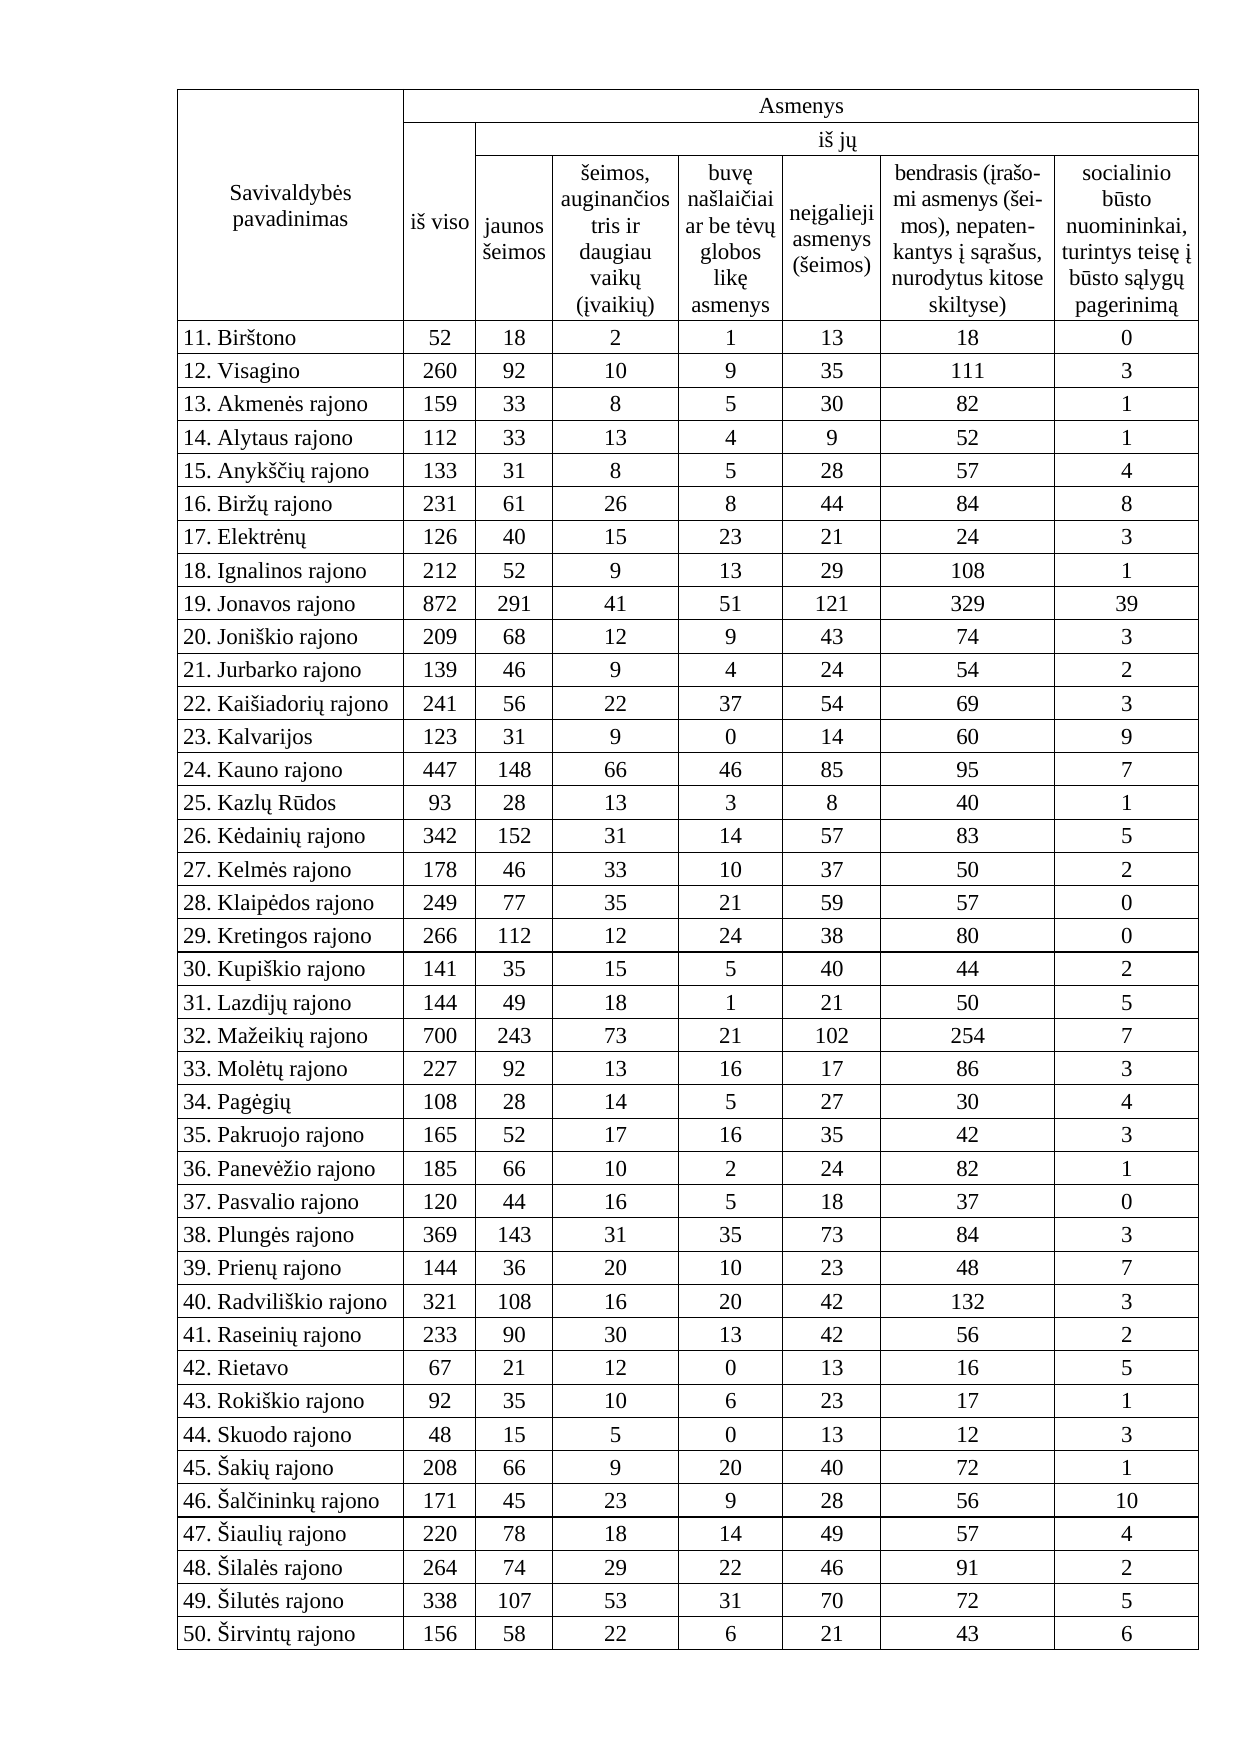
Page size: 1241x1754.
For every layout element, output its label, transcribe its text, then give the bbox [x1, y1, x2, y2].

table_cell 9 [1055, 720, 1198, 752]
table_cell 35 [553, 886, 678, 918]
table_cell 8 [553, 454, 678, 486]
table_cell 208 [404, 1451, 475, 1483]
table_cell 28 [783, 454, 880, 486]
table_cell 21 [783, 986, 880, 1018]
table_cell 249 [404, 886, 475, 918]
table_cell 5 [679, 454, 782, 486]
table_cell 52 [476, 554, 552, 586]
table_cell 29 [783, 554, 880, 586]
table_cell 9 [553, 554, 678, 586]
table_cell 13 [783, 1351, 880, 1383]
table_cell 3 [1055, 1285, 1198, 1317]
table_header Savivaldybės pavadinimas [178, 90, 403, 320]
table_cell 1 [1055, 421, 1198, 453]
table_cell 5 [553, 1418, 678, 1450]
table_cell 700 [404, 1019, 475, 1051]
table_cell 165 [404, 1119, 475, 1151]
table_cell 16 [679, 1052, 782, 1084]
table_cell 148 [476, 753, 552, 785]
table_cell 18 [553, 986, 678, 1018]
table_cell 24 [881, 521, 1054, 553]
table_cell 1 [1055, 388, 1198, 420]
table_cell 21 [679, 886, 782, 918]
table_cell 59 [783, 886, 880, 918]
table_cell 28 [476, 1085, 552, 1118]
table_cell 23 [553, 1484, 678, 1516]
table_cell 9 [679, 354, 782, 387]
table_cell 40 [881, 786, 1054, 818]
table_cell 3 [1055, 687, 1198, 719]
table_cell 15 [553, 953, 678, 985]
table_cell 54 [783, 687, 880, 719]
table_cell 0 [679, 1351, 782, 1383]
table_cell 17. Elektrėnų [178, 521, 403, 553]
table_cell 291 [476, 587, 552, 619]
table_cell 35 [783, 354, 880, 387]
table_cell 74 [881, 620, 1054, 652]
table_cell 16. Biržų rajono [178, 487, 403, 519]
table_cell 20 [553, 1252, 678, 1284]
table_cell 13 [783, 321, 880, 353]
table_cell 54 [881, 654, 1054, 686]
table_cell 107 [476, 1584, 552, 1616]
table_cell 321 [404, 1285, 475, 1317]
table_cell 8 [553, 388, 678, 420]
table_cell 82 [881, 388, 1054, 420]
table_cell 5 [1055, 1351, 1198, 1383]
table_cell 43 [783, 620, 880, 652]
table_cell 51 [679, 587, 782, 619]
table_cell 44. Skuodo rajono [178, 1418, 403, 1450]
table_cell 15. Anykščių rajono [178, 454, 403, 486]
table_cell 338 [404, 1584, 475, 1616]
table_cell 5 [679, 1185, 782, 1217]
table_cell 8 [783, 786, 880, 818]
table_cell 3 [1055, 620, 1198, 652]
table_cell 254 [881, 1019, 1054, 1051]
table_cell 5 [679, 1085, 782, 1118]
table_cell 56 [881, 1318, 1054, 1350]
table_cell 36. Panevėžio rajono [178, 1152, 403, 1184]
table_cell 86 [881, 1052, 1054, 1084]
table_cell 49 [783, 1518, 880, 1549]
table_cell 29 [553, 1551, 678, 1583]
table_cell 9 [679, 620, 782, 652]
table_cell 6 [679, 1617, 782, 1649]
table_cell 31 [553, 820, 678, 852]
table_cell 18 [476, 321, 552, 353]
table_cell 22. Kaišiadorių rajono [178, 687, 403, 719]
table_cell 12. Visagino [178, 354, 403, 387]
table_cell 50 [881, 986, 1054, 1018]
table_cell 7 [1055, 1019, 1198, 1051]
table_cell 12 [881, 1418, 1054, 1450]
table_cell 85 [783, 753, 880, 785]
table_cell 144 [404, 1252, 475, 1284]
table_cell 0 [679, 1418, 782, 1450]
table_cell 68 [476, 620, 552, 652]
table_cell 35 [476, 1385, 552, 1417]
table_cell 9 [783, 421, 880, 453]
table_cell 13 [553, 786, 678, 818]
table_cell 102 [783, 1019, 880, 1051]
table_cell 1 [1055, 1385, 1198, 1417]
table_cell 41. Raseinių rajono [178, 1318, 403, 1350]
table_cell 4 [1055, 454, 1198, 486]
table_cell 52 [404, 321, 475, 353]
table_cell 34. Pagėgių [178, 1085, 403, 1118]
table_cell 74 [476, 1551, 552, 1583]
table_cell 0 [679, 720, 782, 752]
table_cell 24. Kauno rajono [178, 753, 403, 785]
table_cell 5 [1055, 820, 1198, 852]
table_cell 0 [1055, 1185, 1198, 1217]
table_cell 5 [1055, 986, 1198, 1018]
table_cell 28 [783, 1484, 880, 1516]
table_cell 2 [1055, 1551, 1198, 1583]
table_cell 67 [404, 1351, 475, 1383]
table_cell 35. Pakruojo rajono [178, 1119, 403, 1151]
table_cell 60 [881, 720, 1054, 752]
table_cell 0 [1055, 919, 1198, 951]
table_cell 21. Jurbarko rajono [178, 654, 403, 686]
table_cell 92 [476, 354, 552, 387]
table_cell 220 [404, 1518, 475, 1549]
table_cell 2 [1055, 853, 1198, 885]
table_cell 18 [553, 1518, 678, 1549]
table_cell 16 [679, 1119, 782, 1151]
table_cell 18 [881, 321, 1054, 353]
table_cell 144 [404, 986, 475, 1018]
table_cell 92 [476, 1052, 552, 1084]
table_cell 156 [404, 1617, 475, 1649]
table_cell 30 [881, 1085, 1054, 1118]
table_cell 13 [679, 1318, 782, 1350]
table_cell 120 [404, 1185, 475, 1217]
table_cell 185 [404, 1152, 475, 1184]
table_cell 19. Jonavos rajono [178, 587, 403, 619]
table_cell 18. Ignalinos rajono [178, 554, 403, 586]
table_cell 212 [404, 554, 475, 586]
table_cell 50 [881, 853, 1054, 885]
table_cell 66 [553, 753, 678, 785]
table_cell 31 [553, 1218, 678, 1251]
table_cell 56 [881, 1484, 1054, 1516]
table_cell 40 [783, 1451, 880, 1483]
table_cell 29. Kretingos rajono [178, 919, 403, 951]
table_cell 9 [553, 654, 678, 686]
table_cell 49 [476, 986, 552, 1018]
table_cell 23. Kalvarijos [178, 720, 403, 752]
table_cell 27. Kelmės rajono [178, 853, 403, 885]
table_cell 44 [476, 1185, 552, 1217]
table_cell 66 [476, 1152, 552, 1184]
table_cell 159 [404, 388, 475, 420]
table_cell 46 [679, 753, 782, 785]
table_cell 5 [1055, 1584, 1198, 1616]
table_cell 33. Molėtų rajono [178, 1052, 403, 1084]
table_cell 42 [881, 1119, 1054, 1151]
table_cell 48 [404, 1418, 475, 1450]
table_cell 447 [404, 753, 475, 785]
table_cell 13 [553, 1052, 678, 1084]
table_cell 14 [553, 1085, 678, 1118]
table_cell 3 [1055, 1418, 1198, 1450]
table_cell 46 [783, 1551, 880, 1583]
table_cell 17 [553, 1119, 678, 1151]
table_cell 14. Alytaus rajono [178, 421, 403, 453]
table_cell 80 [881, 919, 1054, 951]
table_cell 21 [679, 1019, 782, 1051]
table_cell 112 [476, 919, 552, 951]
table_cell 33 [553, 853, 678, 885]
table_cell 10 [679, 1252, 782, 1284]
table_cell 24 [783, 654, 880, 686]
table_cell 11. Birštono [178, 321, 403, 353]
table_cell 2 [1055, 1318, 1198, 1350]
table_cell 10 [679, 853, 782, 885]
table_cell 30 [783, 388, 880, 420]
table_cell 3 [679, 786, 782, 818]
table_cell 178 [404, 853, 475, 885]
table_cell 23 [783, 1252, 880, 1284]
table_cell 47. Šiaulių rajono [178, 1518, 403, 1549]
table_cell 12 [553, 919, 678, 951]
table_cell 38. Plungės rajono [178, 1218, 403, 1251]
table_cell 123 [404, 720, 475, 752]
table_cell 93 [404, 786, 475, 818]
table_cell 22 [553, 687, 678, 719]
table_cell 95 [881, 753, 1054, 785]
table_cell 21 [476, 1351, 552, 1383]
table_cell 2 [553, 321, 678, 353]
table_cell neįgalieji asmenys (šeimos) [783, 156, 880, 320]
table_cell 16 [881, 1351, 1054, 1383]
table_cell 8 [1055, 487, 1198, 519]
table_cell 5 [679, 388, 782, 420]
table_cell 50. Širvintų rajono [178, 1617, 403, 1649]
table_cell socialinio būsto nuomininkai, turintys teisę į būsto sąlygų pagerinimą [1055, 156, 1198, 320]
table_cell 17 [881, 1385, 1054, 1417]
table_cell 37 [783, 853, 880, 885]
table_cell 9 [553, 1451, 678, 1483]
table_cell bendrasis (įrašo­mi asmenys (šei­mos), nepaten­kan­tys į sąrašus, nurodytus kitose skiltyse) [881, 156, 1054, 320]
table_cell 27 [783, 1085, 880, 1118]
table_cell 133 [404, 454, 475, 486]
table_cell 33 [476, 421, 552, 453]
table_cell 28 [476, 786, 552, 818]
table_cell 21 [783, 1617, 880, 1649]
table_cell 369 [404, 1218, 475, 1251]
table_cell 13 [553, 421, 678, 453]
table_cell 61 [476, 487, 552, 519]
table_cell 264 [404, 1551, 475, 1583]
table_cell 108 [881, 554, 1054, 586]
table_cell 46. Šalčininkų rajono [178, 1484, 403, 1516]
table_cell šeimos, auginančios tris ir daugiau vaikų (įvaikių) [553, 156, 678, 320]
table_cell 13 [679, 554, 782, 586]
table_cell 20 [679, 1451, 782, 1483]
table_cell 42 [783, 1285, 880, 1317]
table_cell 48 [881, 1252, 1054, 1284]
table_cell 82 [881, 1152, 1054, 1184]
table_cell 26 [553, 487, 678, 519]
table_cell 38 [783, 919, 880, 951]
table_cell 35 [476, 953, 552, 985]
table_cell 3 [1055, 1218, 1198, 1251]
table_cell 2 [1055, 953, 1198, 985]
table_cell 57 [881, 886, 1054, 918]
table_cell 39 [1055, 587, 1198, 619]
table_cell 72 [881, 1584, 1054, 1616]
table_cell 1 [1055, 554, 1198, 586]
table_cell 329 [881, 587, 1054, 619]
table_cell 77 [476, 886, 552, 918]
table_cell buvę našlaičiai ar be tėvų globos likę asmenys [679, 156, 782, 320]
table_cell 31 [679, 1584, 782, 1616]
table_cell 45. Šakių rajono [178, 1451, 403, 1483]
table_cell 4 [1055, 1085, 1198, 1118]
table_cell 13 [783, 1418, 880, 1450]
table_cell 1 [1055, 786, 1198, 818]
table_cell 90 [476, 1318, 552, 1350]
table_cell 241 [404, 687, 475, 719]
table_cell 41 [553, 587, 678, 619]
table_cell 42. Rietavo [178, 1351, 403, 1383]
table_cell 141 [404, 953, 475, 985]
table_cell 40 [476, 521, 552, 553]
table_cell 42 [783, 1318, 880, 1350]
table_cell 3 [1055, 521, 1198, 553]
table_cell 3 [1055, 1052, 1198, 1084]
table_cell 44 [881, 953, 1054, 985]
table_cell 84 [881, 1218, 1054, 1251]
table_cell 53 [553, 1584, 678, 1616]
table_cell 12 [553, 1351, 678, 1383]
table_cell 30 [553, 1318, 678, 1350]
table_cell 0 [1055, 886, 1198, 918]
table_cell 231 [404, 487, 475, 519]
table_cell 15 [553, 521, 678, 553]
table_cell 21 [783, 521, 880, 553]
table_cell 70 [783, 1584, 880, 1616]
table_header Asmenys [404, 90, 1198, 122]
table_cell 2 [679, 1152, 782, 1184]
table_cell 24 [679, 919, 782, 951]
table_cell 22 [679, 1551, 782, 1583]
table_cell 37 [881, 1185, 1054, 1217]
table_cell 22 [553, 1617, 678, 1649]
table_cell 108 [404, 1085, 475, 1118]
table_cell 73 [783, 1218, 880, 1251]
table_cell iš jų [476, 123, 1198, 155]
table_cell 23 [679, 521, 782, 553]
table_cell 3 [1055, 1119, 1198, 1151]
table_cell 49. Šilutės rajono [178, 1584, 403, 1616]
table_cell 58 [476, 1617, 552, 1649]
table_cell 52 [881, 421, 1054, 453]
table_cell 20. Joniškio rajono [178, 620, 403, 652]
table_cell 72 [881, 1451, 1054, 1483]
table_cell 209 [404, 620, 475, 652]
table_cell 14 [679, 1518, 782, 1549]
table_cell 48. Šilalės rajono [178, 1551, 403, 1583]
table_cell 78 [476, 1518, 552, 1549]
table_cell 57 [783, 820, 880, 852]
table_cell 14 [679, 820, 782, 852]
table_cell 5 [679, 953, 782, 985]
table_cell 39. Prienų rajono [178, 1252, 403, 1284]
table_cell 30. Kupiškio rajono [178, 953, 403, 985]
table_cell 139 [404, 654, 475, 686]
table_cell 10 [553, 1385, 678, 1417]
table_cell 57 [881, 454, 1054, 486]
table_cell 132 [881, 1285, 1054, 1317]
table_cell 121 [783, 587, 880, 619]
table_cell 0 [1055, 321, 1198, 353]
table_cell 1 [679, 321, 782, 353]
table_cell 84 [881, 487, 1054, 519]
table_cell 2 [1055, 654, 1198, 686]
table_cell 17 [783, 1052, 880, 1084]
table_cell 28. Klaipėdos rajono [178, 886, 403, 918]
table_cell 152 [476, 820, 552, 852]
table_cell 266 [404, 919, 475, 951]
table_cell 227 [404, 1052, 475, 1084]
table_cell 35 [783, 1119, 880, 1151]
table_cell 40. Radviliškio rajono [178, 1285, 403, 1317]
table_cell 20 [679, 1285, 782, 1317]
table_cell 10 [1055, 1484, 1198, 1516]
table_cell 25. Kazlų Rūdos [178, 786, 403, 818]
table_cell 16 [553, 1185, 678, 1217]
table_cell 243 [476, 1019, 552, 1051]
table_cell 33 [476, 388, 552, 420]
table_cell 44 [783, 487, 880, 519]
table_cell 4 [1055, 1518, 1198, 1549]
table_cell jaunos šeimos [476, 156, 552, 320]
table_cell 4 [679, 421, 782, 453]
table_cell 37 [679, 687, 782, 719]
table_cell 40 [783, 953, 880, 985]
table_cell 43 [881, 1617, 1054, 1649]
table_cell 13. Akmenės rajono [178, 388, 403, 420]
table_cell 91 [881, 1551, 1054, 1583]
table_cell 342 [404, 820, 475, 852]
table_cell 73 [553, 1019, 678, 1051]
table_cell 46 [476, 654, 552, 686]
table_cell 31 [476, 720, 552, 752]
table_cell 23 [783, 1385, 880, 1417]
table_cell 1 [1055, 1451, 1198, 1483]
table_cell 6 [1055, 1617, 1198, 1649]
table_cell 7 [1055, 1252, 1198, 1284]
table_cell 15 [476, 1418, 552, 1450]
table_cell 31. Lazdijų rajono [178, 986, 403, 1018]
table_cell 1 [1055, 1152, 1198, 1184]
table_cell 112 [404, 421, 475, 453]
table_cell 83 [881, 820, 1054, 852]
table_cell 16 [553, 1285, 678, 1317]
table_cell 10 [553, 1152, 678, 1184]
table_cell 35 [679, 1218, 782, 1251]
table_cell 9 [679, 1484, 782, 1516]
table_cell 24 [783, 1152, 880, 1184]
table_cell 8 [679, 487, 782, 519]
table_cell 92 [404, 1385, 475, 1417]
table_cell 31 [476, 454, 552, 486]
table_cell iš viso [404, 123, 475, 320]
table_cell 872 [404, 587, 475, 619]
table_cell 37. Pasvalio rajono [178, 1185, 403, 1217]
table_cell 45 [476, 1484, 552, 1516]
table_cell 108 [476, 1285, 552, 1317]
table_cell 1 [679, 986, 782, 1018]
table_cell 7 [1055, 753, 1198, 785]
table_cell 36 [476, 1252, 552, 1284]
table_cell 43. Rokiškio rajono [178, 1385, 403, 1417]
table_cell 26. Kėdainių rajono [178, 820, 403, 852]
table_cell 46 [476, 853, 552, 885]
table_cell 52 [476, 1119, 552, 1151]
table_cell 12 [553, 620, 678, 652]
table_cell 10 [553, 354, 678, 387]
table_cell 143 [476, 1218, 552, 1251]
table_cell 14 [783, 720, 880, 752]
table_cell 126 [404, 521, 475, 553]
table_cell 66 [476, 1451, 552, 1483]
table_cell 18 [783, 1185, 880, 1217]
table_cell 3 [1055, 354, 1198, 387]
table_cell 111 [881, 354, 1054, 387]
table_cell 171 [404, 1484, 475, 1516]
table_cell 4 [679, 654, 782, 686]
table_cell 57 [881, 1518, 1054, 1549]
table_cell 260 [404, 354, 475, 387]
table_cell 69 [881, 687, 1054, 719]
table_cell 56 [476, 687, 552, 719]
table_cell 233 [404, 1318, 475, 1350]
table_cell 6 [679, 1385, 782, 1417]
table_cell 9 [553, 720, 678, 752]
table_cell 32. Mažeikių rajono [178, 1019, 403, 1051]
